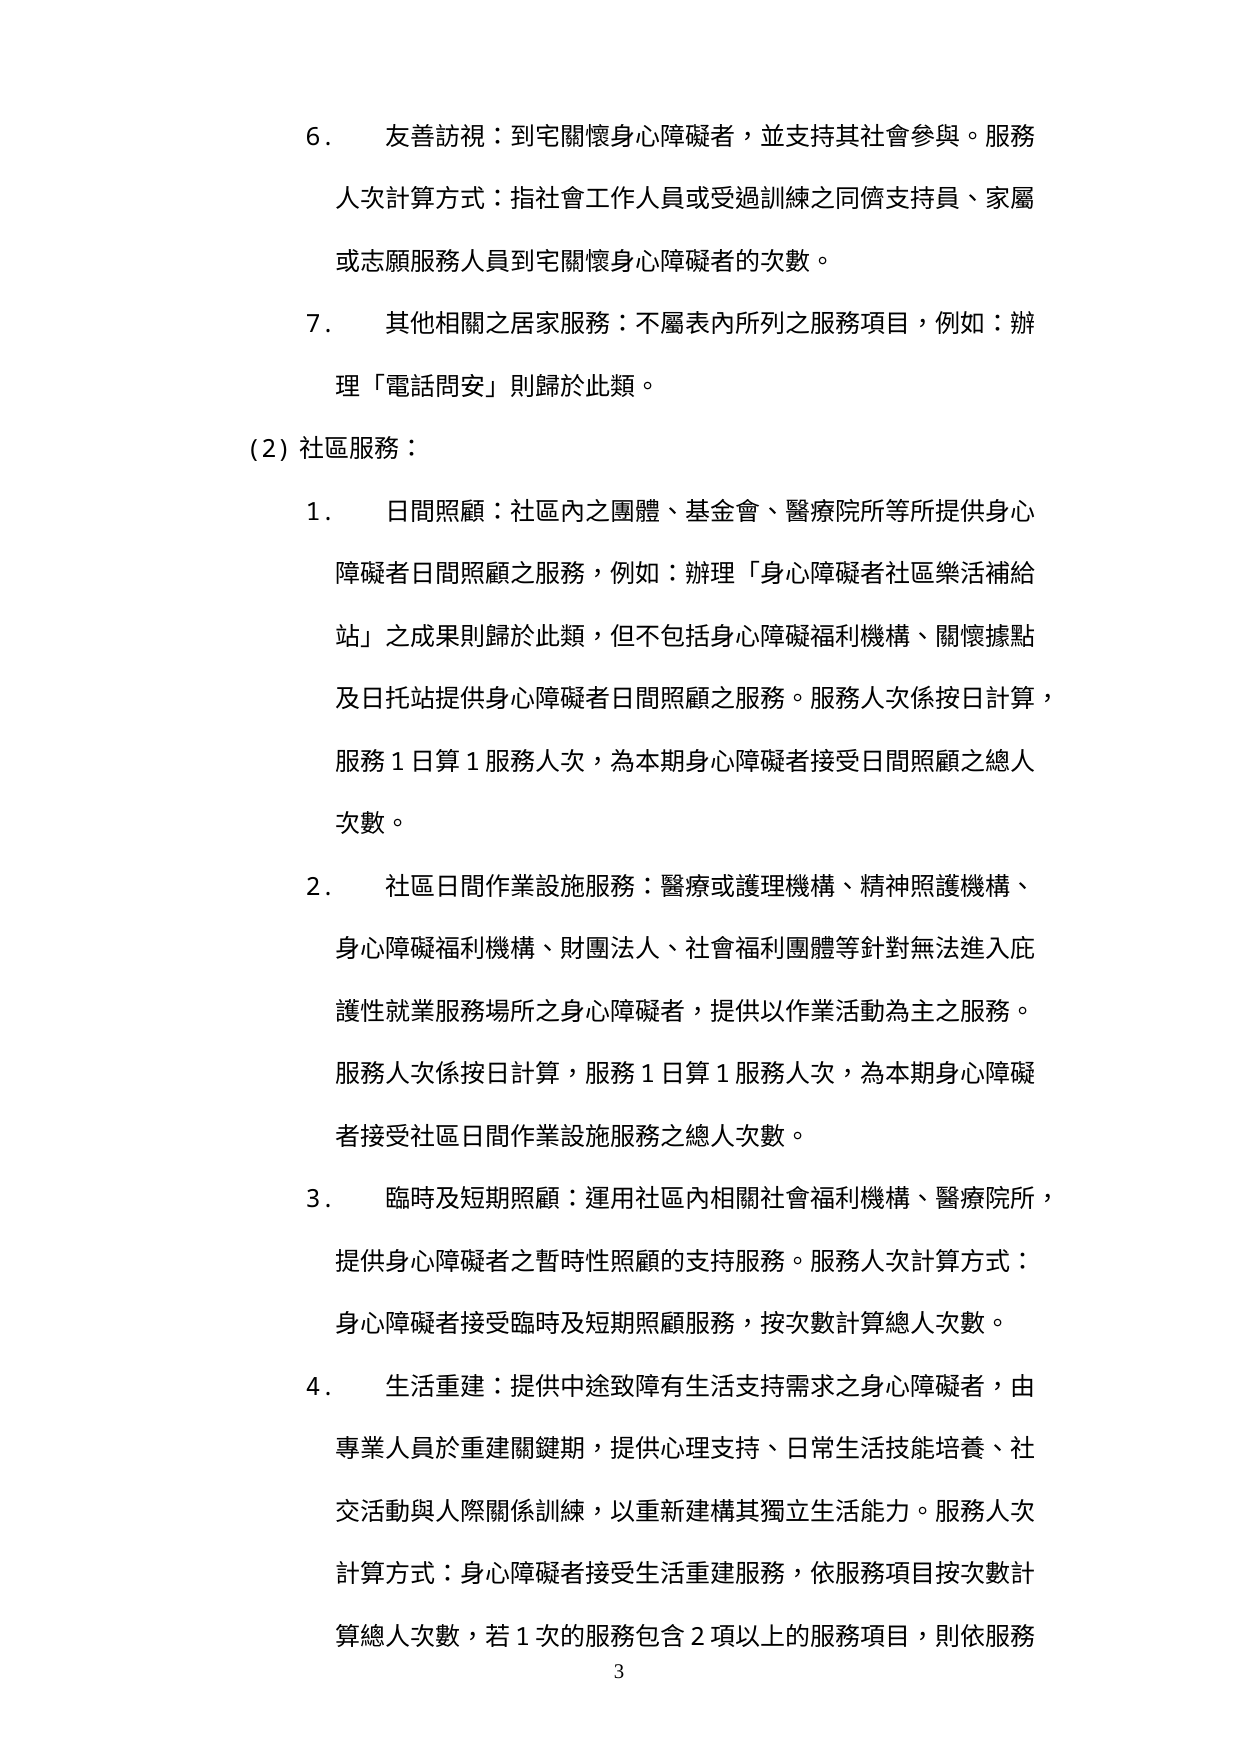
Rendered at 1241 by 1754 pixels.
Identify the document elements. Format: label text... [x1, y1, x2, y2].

list 友善訪視：到宅關懷身心障礙者，並支持其社會參與。服務人次計算方式：指社會工作人員或受過訓練之同儕支持員、家屬或志願服務人員到宅關懷身心障礙者的次數。 [305, 93, 1050, 280]
list 臨時及短期照顧：運用社區內相關社會福利機構、醫療院所，提供身心障礙者之暫時性照顧的支持服務。服務人次計算方式：身心障礙者接受臨時及短期照顧服務，按次數計算總人次數。 [305, 1155, 1050, 1343]
list 日間照顧：社區內之團體、基金會、醫療院所等所提供身心障礙者日間照顧之服務，例如：辦理「身心障礙者社區樂活補給站」之成果則歸於此類，但不包括身心障礙福利機構、關懷據點及日托站提供身心障礙者日間照顧之服務。服務人次係按日計算，服務1日算1服務人次，為本期身心障礙者接受日間照顧之總人次數。 [305, 468, 1050, 843]
list 社區日間作業設施服務：醫療或護理機構、精神照護機構、身心障礙福利機構、財團法人、社會福利團體等針對無法進入庇護性就業服務場所之身心障礙者，提供以作業活動為主之服務。服務人次係按日計算，服務1日算1服務人次，為本期身心障礙者接受社區日間作業設施服務之總人次數。 [305, 843, 1050, 1155]
list 社區服務： [246, 405, 1050, 468]
list 生活重建：提供中途致障有生活支持需求之身心障礙者，由專業人員於重建關鍵期，提供心理支持、日常生活技能培養、社交活動與人際關係訓練，以重新建構其獨立生活能力。服務人次計算方式：身心障礙者接受生活重建服務，依服務項目按次數計算總人次數，若1次的服務包含2項以上的服務項目，則依服務 [305, 1343, 1050, 1655]
list 其他相關之居家服務：不屬表內所列之服務項目，例如：辦理「電話問安」則歸於此類。 [305, 280, 1050, 405]
